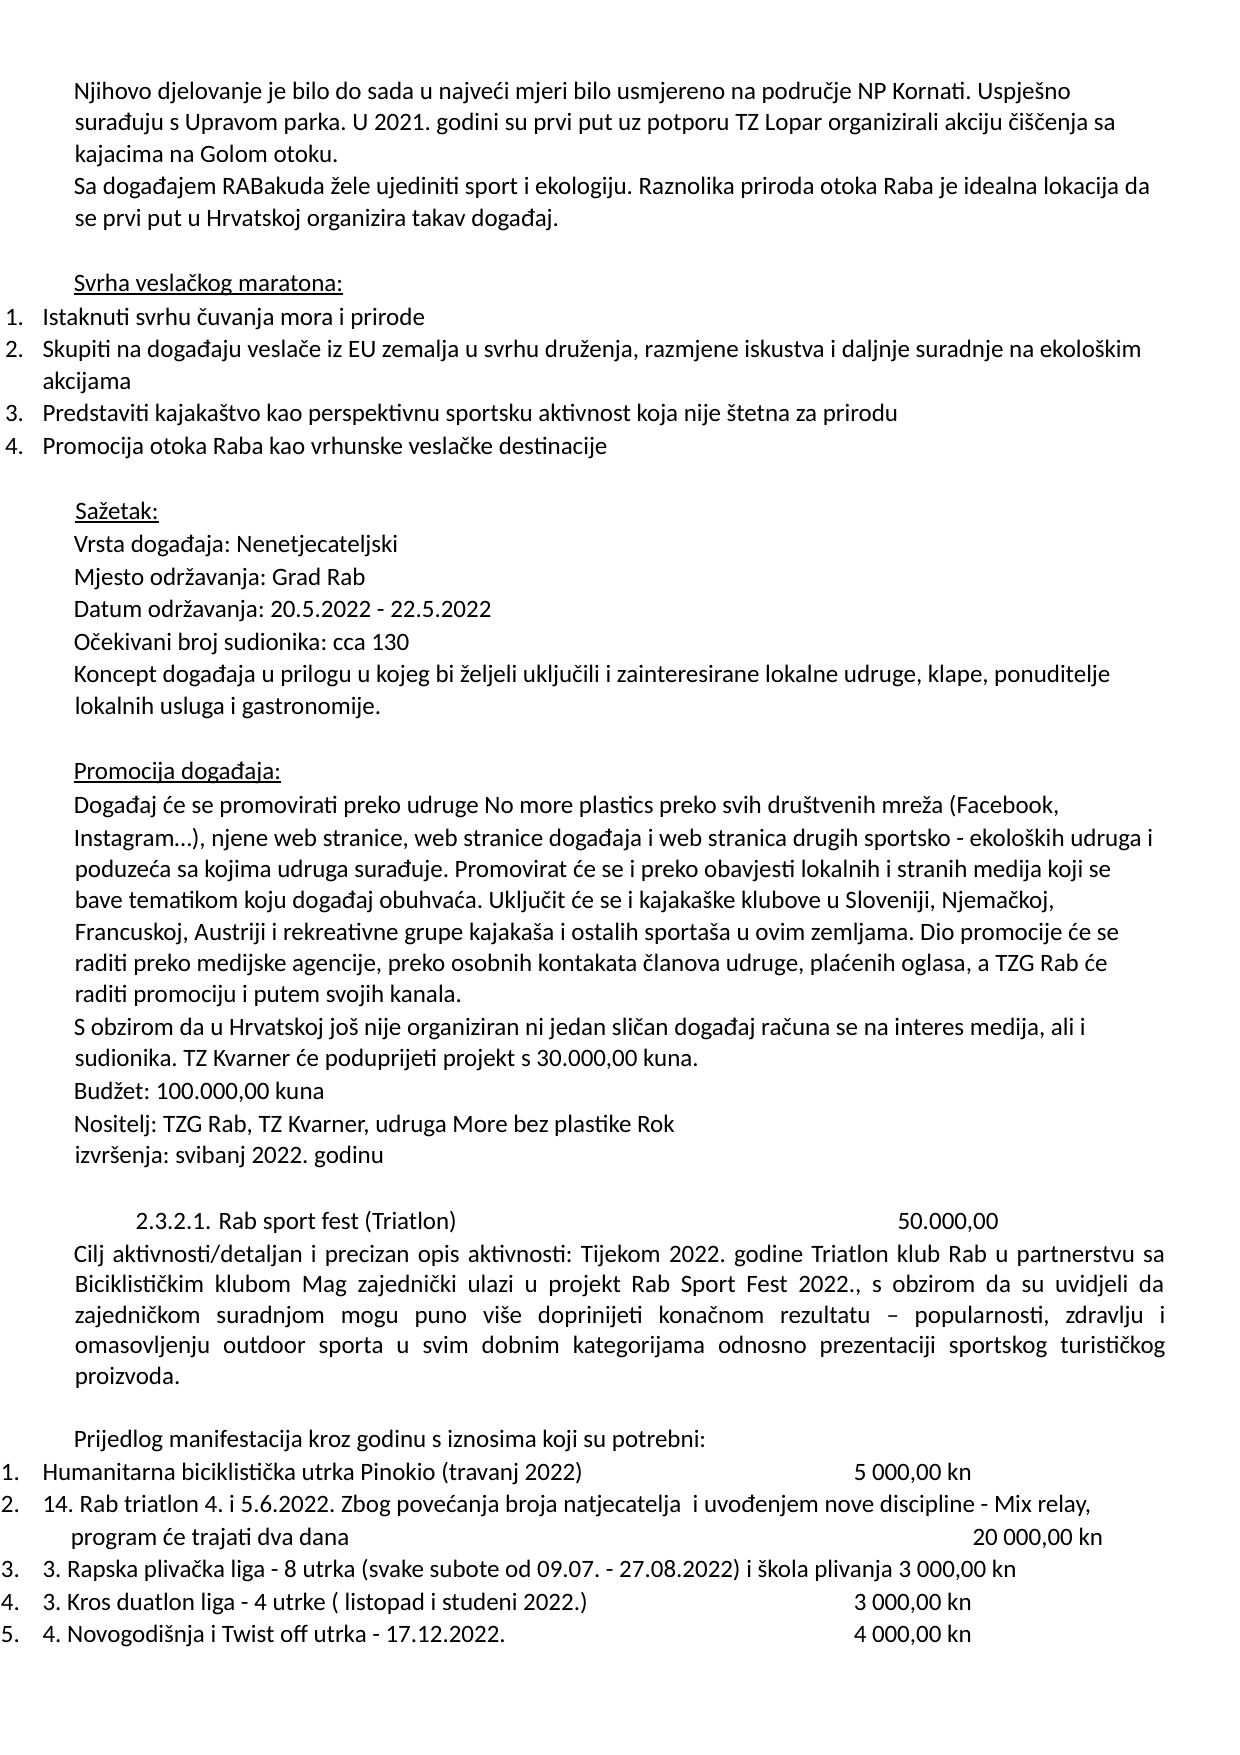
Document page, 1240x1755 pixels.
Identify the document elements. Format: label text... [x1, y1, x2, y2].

text Njihovo djelovanje je bilo do sada u najveći mjeri bilo usmjereno na područje NP Kornati. Uspješno surađuju s Upravom parka. U 2021. godini su prvi put uz potporu TZ Lopar organizirali akciju čiščenja sa kajacima na Golom otoku. [73, 75, 1165, 168]
text Koncept događaja u prilogu u kojeg bi željeli uključili i zainteresirane lokalne udruge, klape, ponuditelje lokalnih usluga i gastronomije. [73, 658, 1165, 720]
text Instagram…), njene web stranice, web stranice događaja i web stranica drugih sportsko - ekoloških udruga i poduzeća sa kojima udruga surađuje. Promovirat će se i preko obavjesti lokalnih i stranih medija koji se bave tematikom koju događaj obuhvaća. Uključit će se i kajakaške klubove u Sloveniji, Njemačkoj, Francuskoj, Austriji i rekreativne grupe kajakaša i ostalih sportaša u ovim zemljama. Dio promocije će se raditi preko medijske agencije, preko osobnih kontakata članova udruge, plaćenih oglasa, a TZG Rab će raditi promociju i putem svojih kanala. [73, 822, 1165, 1009]
text Promocija događaja: [73, 755, 1166, 786]
list 3. Kros duatlon liga - 4 utrke ( listopad i studeni 2022.) 3 000,00 kn [1, 1586, 1164, 1616]
text Prijedlog manifestacija kroz godinu s iznosima koji su potrebni: [73, 1423, 1165, 1454]
text Mjesto održavanja: Grad Rab [73, 561, 1165, 591]
text program će trajati dva dana 20 000,00 kn [42, 1521, 1166, 1551]
text Cilj aktivnosti/detaljan i precizan opis aktivnosti: Tijekom 2022. godine Triatlon klub Rab u partnerstvu sa Biciklističkim klubom Mag zajednički ulazi u projekt Rab Sport Fest 2022., s obzirom da su uvidjeli da zajedničkom suradnjom mogu puno više doprinijeti konačnom rezultatu – popularnosti, zdravlju i omasovljenju outdoor sporta u svim dobnim kategorijama odnosno prezentaciji sportskog turističkog proizvoda. [73, 1238, 1166, 1391]
text Budžet: 100.000,00 kuna [73, 1075, 1165, 1106]
text Očekivani broj sudionika: cca 130 [73, 626, 1165, 656]
text 2.3.2.1. Rab sport fest (Triatlon) 50.000,00 [42, 1205, 1166, 1236]
text Događaj će se promovirati preko udruge No more plastics preko svih društvenih mreža (Facebook, [73, 789, 1165, 820]
text Nositelj: TZG Rab, TZ Kvarner, udruga More bez plastike Rok izvršenja: svibanj 2022. godinu [73, 1108, 684, 1169]
list Humanitarna biciklistička utrka Pinokio (travanj 2022) 5 000,00 kn [1, 1456, 1164, 1486]
text Vrsta događaja: Nenetjecateljski [73, 528, 1165, 558]
list 14. Rab triatlon 4. i 5.6.2022. Zbog povećanja broja natjecatelja i uvođenjem nove discipline - Mix relay, [1, 1488, 1164, 1519]
text S obzirom da u Hrvatskoj još nije organiziran ni jedan sličan događaj računa se na interes medija, ali i sudionika. TZ Kvarner će poduprijeti projekt s 30.000,00 kuna. [73, 1011, 1165, 1073]
list Skupiti na događaju veslače iz EU zemalja u svrhu druženja, razmjene iskustva i daljnje suradnje na ekološkim akcijama [5, 334, 1165, 396]
list Promocija otoka Raba kao vrhunske veslačke destinacije [5, 430, 1165, 461]
text Datum održavanja: 20.5.2022 - 22.5.2022 [73, 593, 1165, 624]
text Svrha veslačkog maratona: [73, 267, 1166, 297]
text Sa događajem RABakuda žele ujediniti sport i ekologiju. Raznolika priroda otoka Raba je idealna lokacija da se prvi put u Hrvatskoj organizira takav događaj. [73, 170, 1165, 232]
list Istaknuti svrhu čuvanja mora i prirode [5, 301, 1165, 332]
list 4. Novogodišnja i Twist off utrka - 17.12.2022. 4 000,00 kn [1, 1618, 1164, 1649]
list Predstaviti kajakaštvo kao perspektivnu sportsku aktivnost koja nije štetna za prirodu [5, 398, 1165, 428]
text Sažetak: [75, 495, 1166, 526]
list 3. Rapska plivačka liga - 8 utrka (svake subote od 09.07. - 27.08.2022) i škola plivanja 3 000,00 kn [1, 1553, 1164, 1584]
